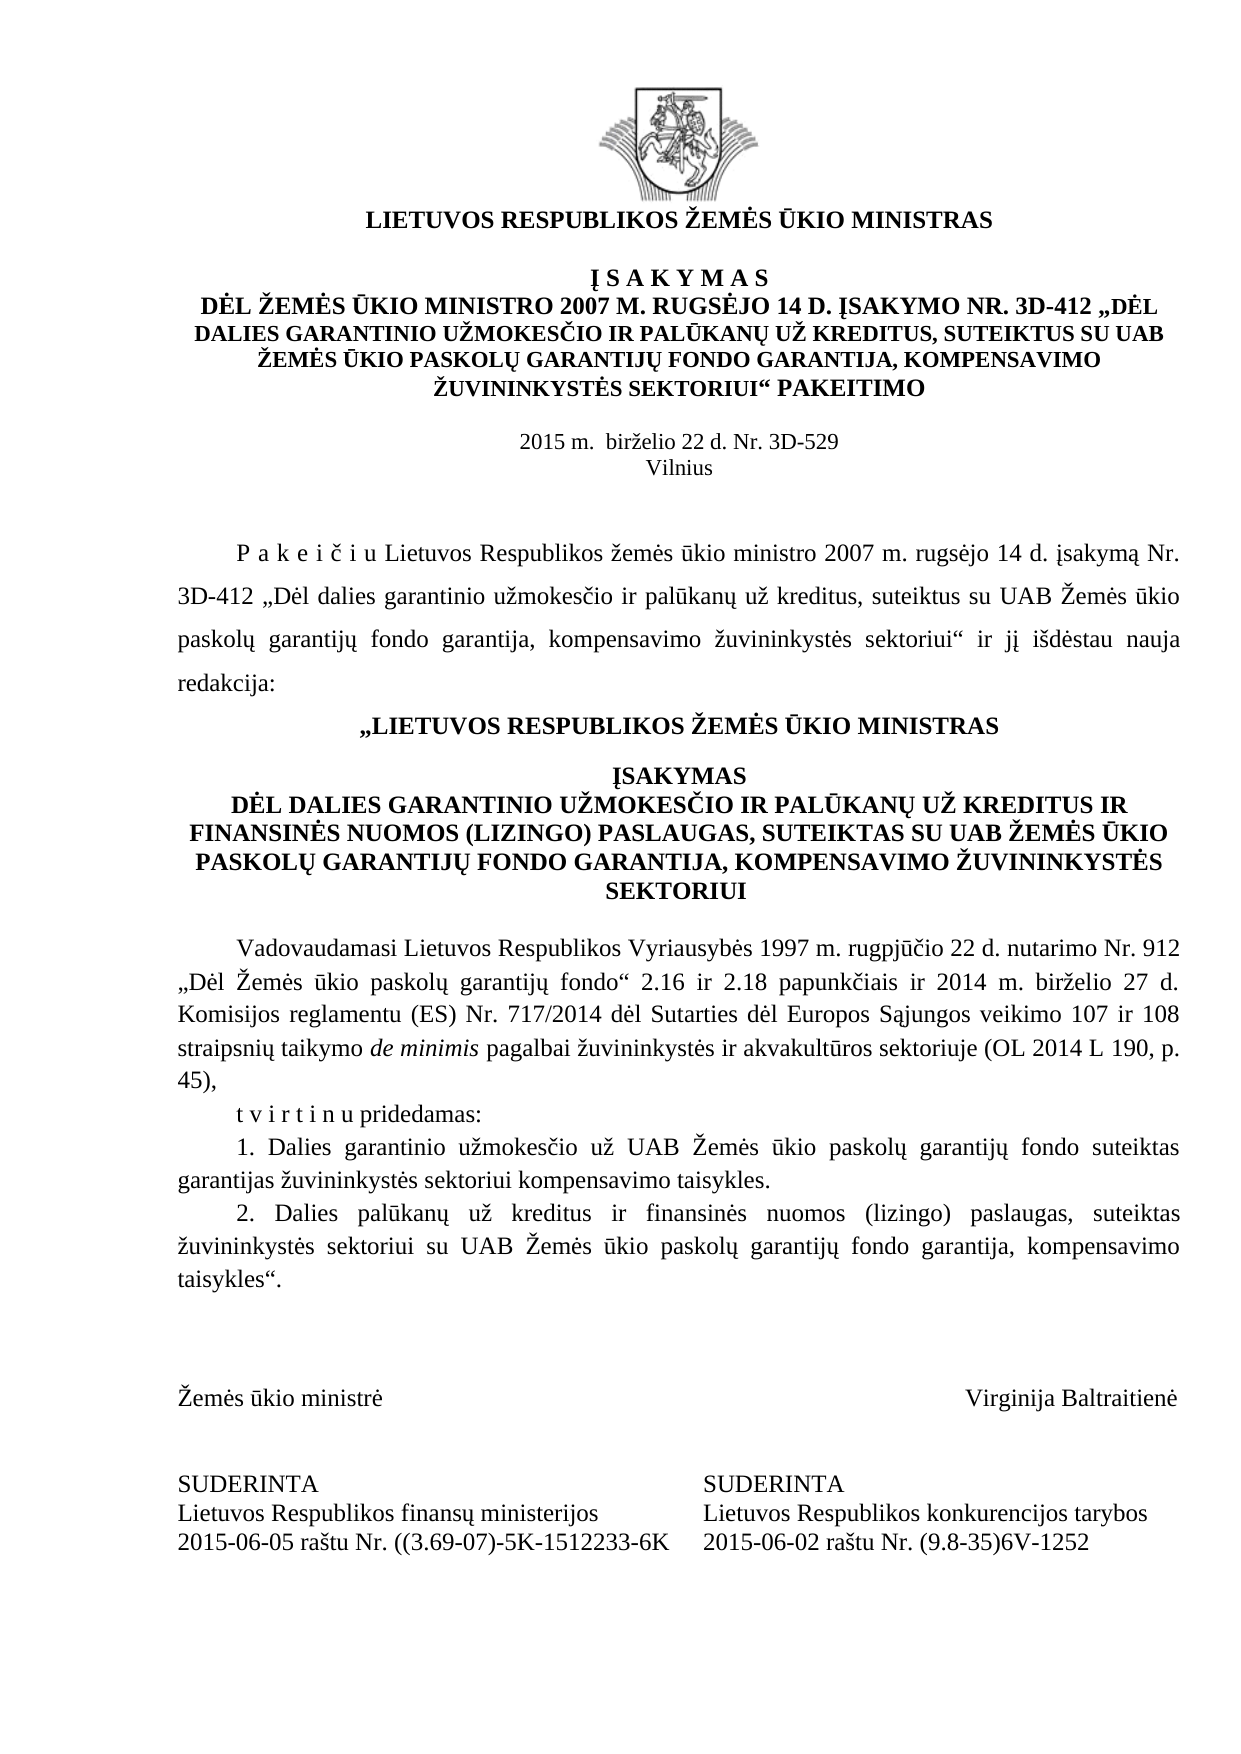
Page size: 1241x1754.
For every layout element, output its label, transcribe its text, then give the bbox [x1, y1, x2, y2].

text Vadovaudamasi Lietuvos Respublikos Vyriausybės 1997 m. rugpjūčio 22 d. nutarimo Nr. 912 „Dėl Žemės ūkio paskolų garantijų fondo“ 2.16 ir 2.18 papunkčiais ir 2014 m. birželio 27 d. Komisijos reglamentu (ES) Nr. 717/2014 dėl Sutarties dėl Europos Sąjungos veikimo 107 ir 108 straipsnių taikymo de minimis pagalbai žuvininkystės ir akvakultūros sektoriuje (OL 2014 L 190, p. 45), [177, 933, 1181, 1094]
text 2015 m. birželio 22 d. Nr. 3D-529 [177, 428, 1181, 454]
text Į S A K Y M A S [177, 263, 1181, 291]
text 2015-06-05 raštu Nr. ((3.69-07)-5K-1512233-6K 2015-06-02 raštu Nr. (9.8-35)6V-1252 [177, 1527, 1181, 1556]
text Žemės ūkio ministrė Virginija Baltraitienė [177, 1383, 1181, 1412]
text ĮSAKYMAS [177, 761, 1181, 790]
text SUDERINTA SUDERINTA [177, 1469, 1181, 1498]
text Vilnius [177, 454, 1181, 481]
text 2. Dalies palūkanų už kreditus ir finansinės nuomos (lizingo) paslaugas, suteiktas žuvininkystės sektoriui su UAB Žemės ūkio paskolų garantijų fondo garantija, kompensavimo taisykles“. [177, 1198, 1181, 1292]
text P a k e i č i u Lietuvos Respublikos žemės ūkio ministro 2007 m. rugsėjo 14 d. įsakymą Nr. 3D-412 „Dėl dalies garantinio užmokesčio ir palūkanų už kreditus, suteiktus su UAB Žemės ūkio paskolų garantijų fondo garantija, kompensavimo žuvininkystės sektoriui“ ir jį išdėstau nauja redakcija: [177, 538, 1181, 696]
text Lietuvos Respublikos finansų ministerijos Lietuvos Respublikos konkurencijos tarybos [177, 1498, 1181, 1527]
text 1. Dalies garantinio užmokesčio už UAB Žemės ūkio paskolų garantijų fondo suteiktas garantijas žuvininkystės sektoriui kompensavimo taisykles. [177, 1132, 1181, 1193]
text LIETUVOS RESPUBLIKOS ŽEMĖS ŪKIO MINISTRAS [177, 205, 1181, 234]
text DĖL DALIES GARANTINIO UŽMOKESČIO IR PALŪKANŲ UŽ KREDITUS IR FINANSINĖS NUOMOS (LIZINGO) PASLAUGAS, SUTEIKTAS SU UAB ŽEMĖS ŪKIO PASKOLŲ GARANTIJŲ FONDO GARANTIJA, KOMPENSAVIMO ŽUVININKYSTĖS SEKTORIUI [177, 790, 1181, 905]
text DĖL žemės ūkio ministro 2007 m. rugsėjo 14 d. įsakymo Nr. 3D-412 „Dėl dalies garantinio užmokesčio ir palūkanų už kreditus, suteiktus su UAB žemės ūkio paskolų garantijų fondo garantija, kompensavimo žuvininkystės sektoriui“ pakeitimo [177, 291, 1181, 402]
text „LIETUVOS RESPUBLIKOS ŽEMĖS ŪKIO MINISTRAS [177, 711, 1181, 739]
text t v i r t i n u pridedamas: [177, 1099, 1181, 1127]
